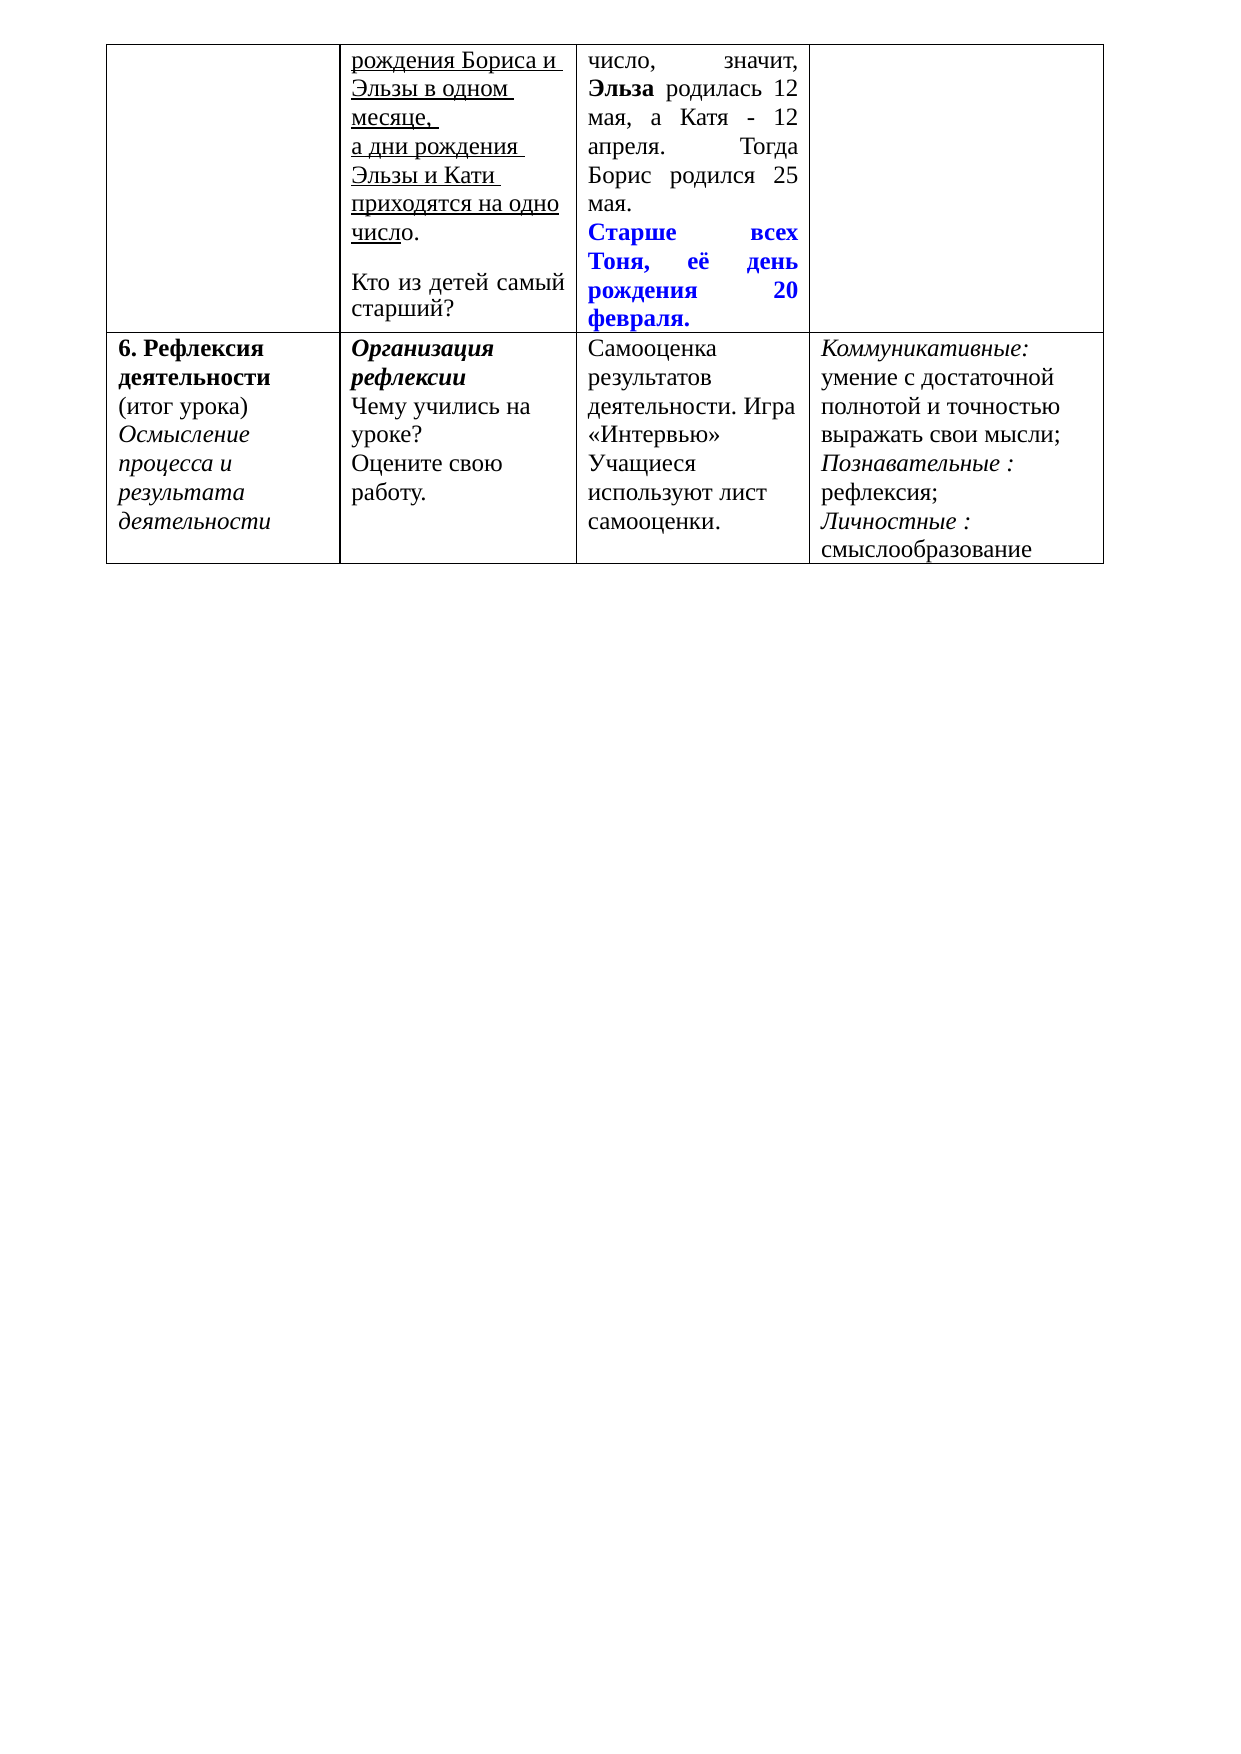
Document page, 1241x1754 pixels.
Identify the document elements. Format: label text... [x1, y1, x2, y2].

table_cell рождения Бориса и Эльзы в одном месяце, а дни рождения Эльзы и Кати приходятся на одно число. Кто из детей самый старший? [341, 45, 576, 332]
table_cell число, значит, Эльза родилась 12 мая, а Катя - 12 апреля. Тогда Борис родился 25 мая. Старше всех Тоня, её день рождения 20 февраля. [577, 45, 809, 332]
table_cell Коммуникативные: умение с достаточной полнотой и точностью выражать свои мысли; Познавательные : рефлексия; Личностные : смыслообразование [810, 333, 1103, 563]
table_cell Организация рефлексии Чему учились на уроке? Оцените свою работу. [341, 333, 576, 563]
table_cell [810, 45, 1103, 332]
table_cell 6. Рефлексия деятельности (итог урока) Осмысление процесса и результата деятельности [107, 333, 339, 563]
table_cell Самооценка результатов деятельности. Игра «Интервью» Учащиеся используют лист самооценки. [577, 333, 809, 563]
table_cell [107, 45, 339, 332]
